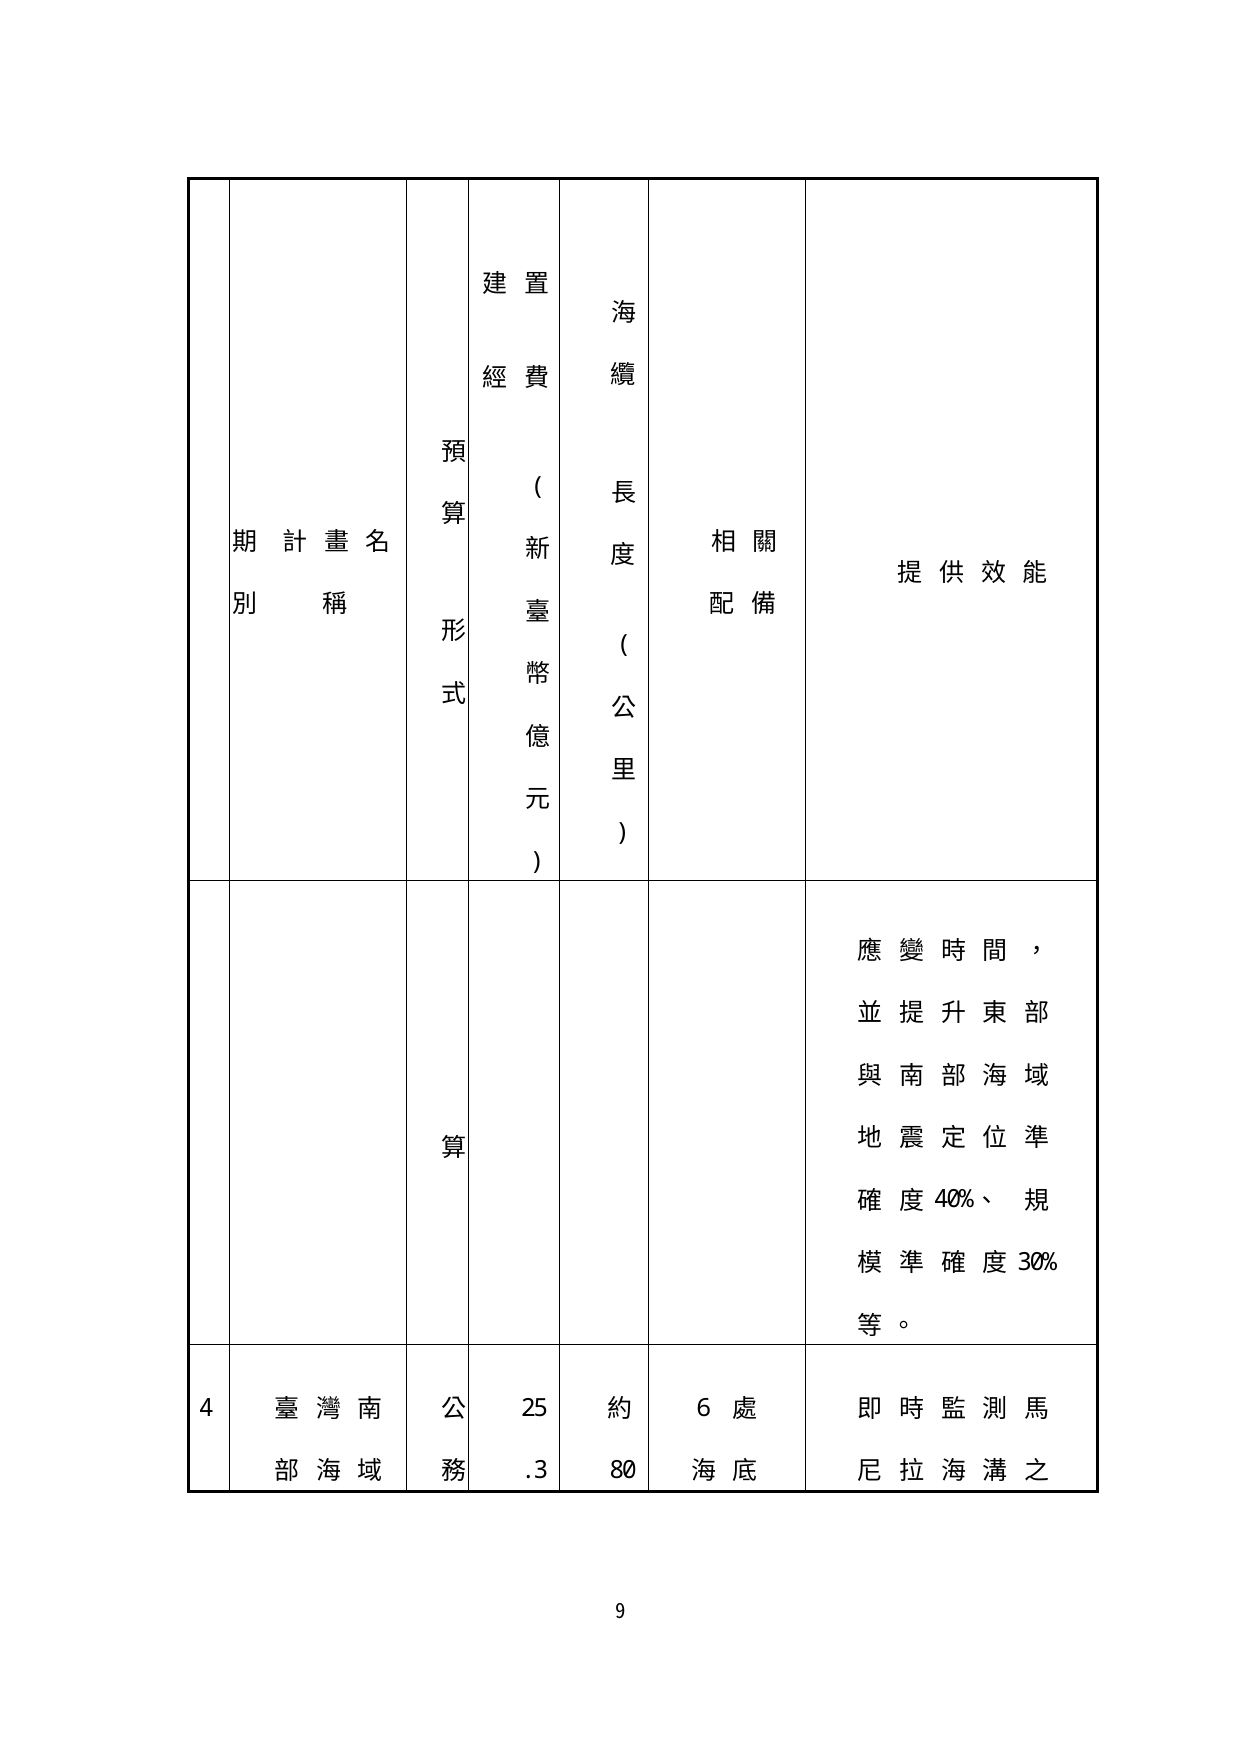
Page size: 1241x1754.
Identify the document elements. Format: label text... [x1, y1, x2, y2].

table_cell [469, 881, 559, 1344]
table_cell [649, 881, 805, 1344]
table_cell 臺灣南部海域 [230, 1345, 406, 1490]
table_cell 公務 [407, 1345, 468, 1490]
table_cell [230, 881, 406, 1344]
table_header 海纜 長度 (公里) [560, 180, 648, 880]
table_header 預算 形式 [407, 180, 468, 880]
table_header 建置 經費 (新臺幣億元) [469, 180, 559, 880]
table_header 期別 [190, 180, 229, 880]
table_cell 25.3 [469, 1345, 559, 1490]
table_header 相關配備 [649, 180, 805, 880]
table_cell 6處海底 [649, 1345, 805, 1490]
table_cell 4 [190, 1345, 229, 1490]
table_header 計畫名稱 [230, 180, 406, 880]
table_cell 即時監測馬尼拉海溝之 [806, 1345, 1096, 1490]
table_header 提供效能 [806, 180, 1096, 880]
table_cell [560, 881, 648, 1344]
table_cell [190, 881, 229, 1344]
table_cell 算 [407, 881, 468, 1344]
table_cell 約80 [560, 1345, 648, 1490]
table_cell 應變時間，並提升東部與南部海域地震定位準確度40%、規模準確度30%等。 [806, 881, 1096, 1344]
